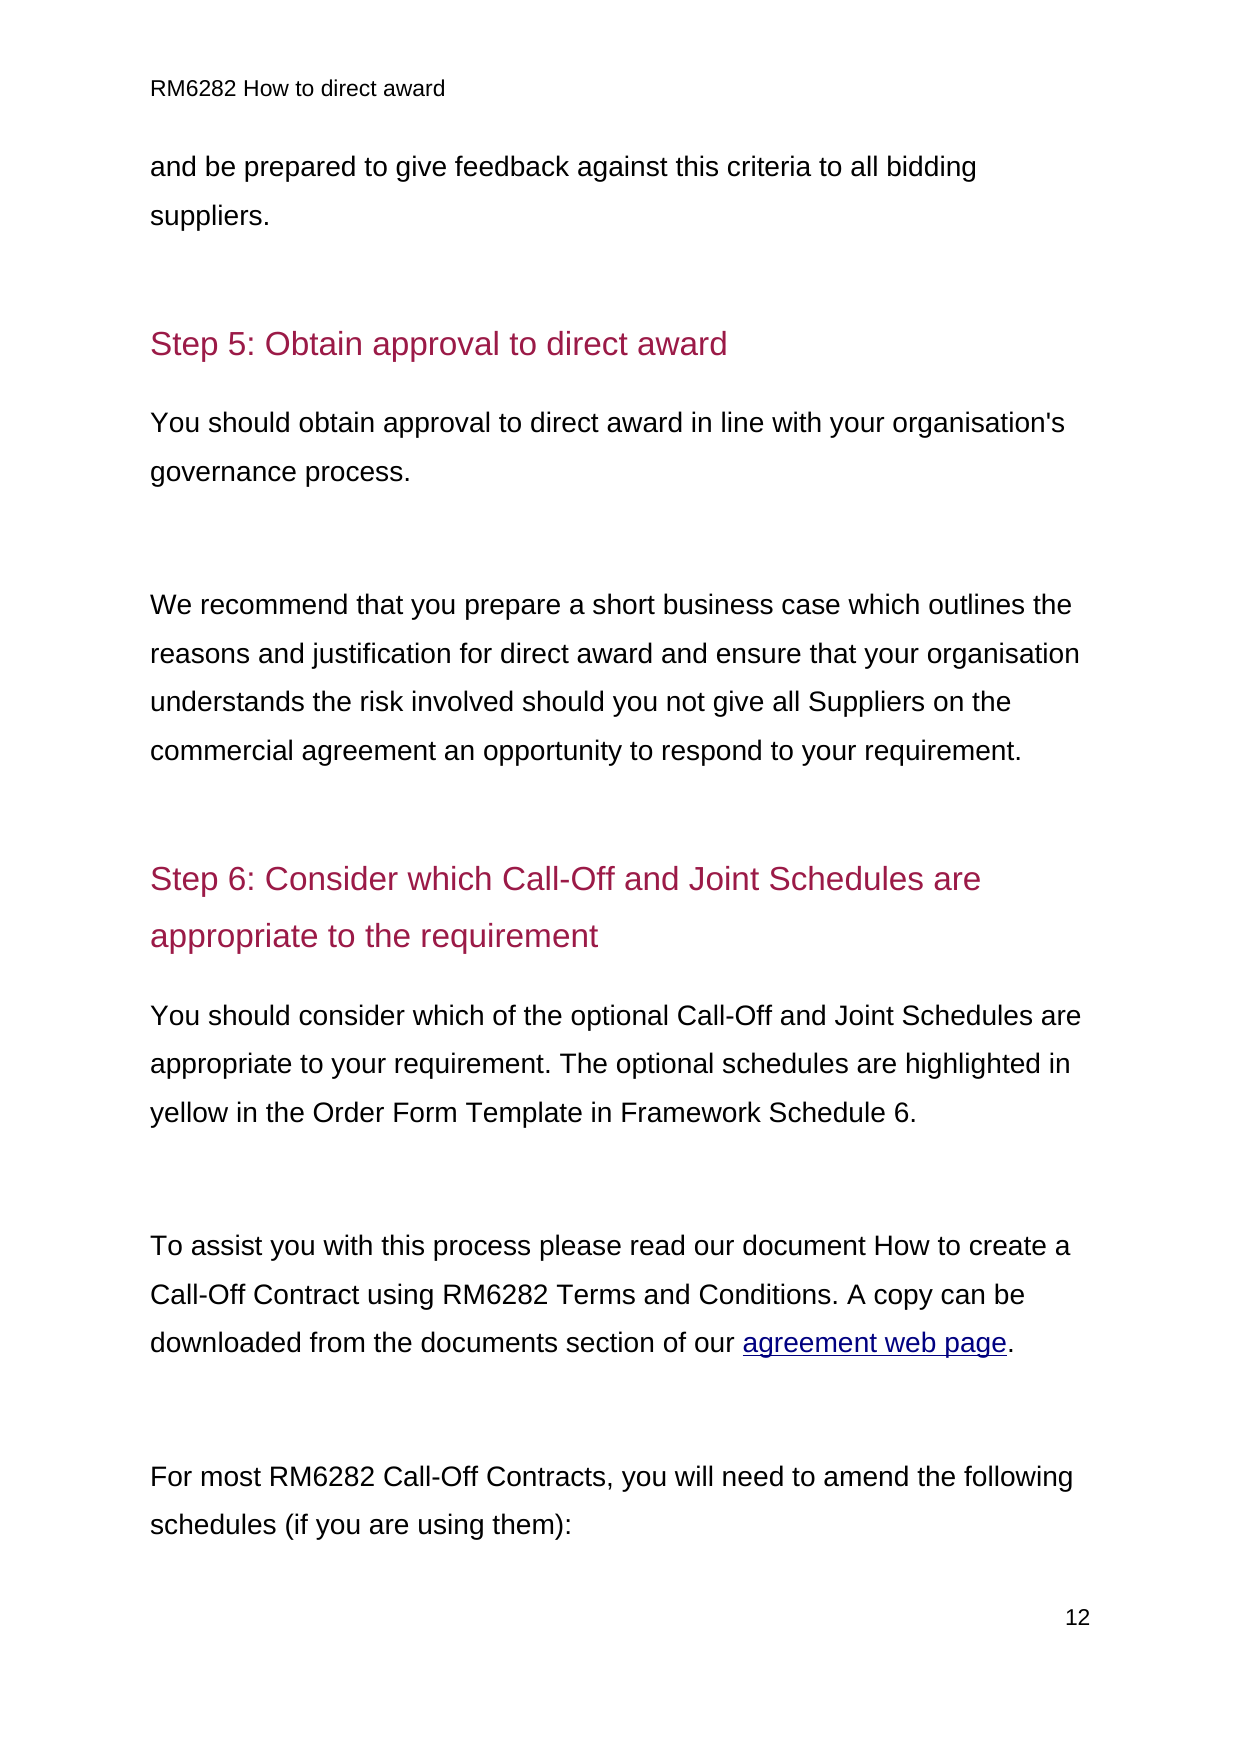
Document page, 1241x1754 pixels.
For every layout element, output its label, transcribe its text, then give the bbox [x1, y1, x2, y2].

text To assist you with this process please read our document How to create a Call-Off Contract using RM6282 Terms and Conditions. A copy can be downloaded from the documents section of our agreement web page. [150, 1229, 1090, 1359]
text We recommend that you prepare a short business case which outlines the reasons and justification for direct award and ensure that your organisation understands the risk involved should you not give all Suppliers on the commercial agreement an opportunity to respond to your requirement. [150, 588, 1090, 766]
subtitle Step 6: Consider which Call-Off and Joint Schedules are appropriate to the requirement [150, 859, 1090, 955]
subtitle Step 5: Obtain approval to direct award [150, 323, 1090, 362]
text You should consider which of the optional Call-Off and Joint Schedules are appropriate to your requirement. The optional schedules are highlighted in yellow in the Order Form Template in Framework Schedule 6. [150, 999, 1090, 1128]
text and be prepared to give feedback against this criteria to all bidding suppliers. [150, 150, 1090, 231]
text You should obtain approval to direct award in line with your organisation's governance process. [150, 406, 1090, 487]
text For most RM6282 Call-Off Contracts, you will need to amend the following schedules (if you are using them): [150, 1460, 1090, 1541]
